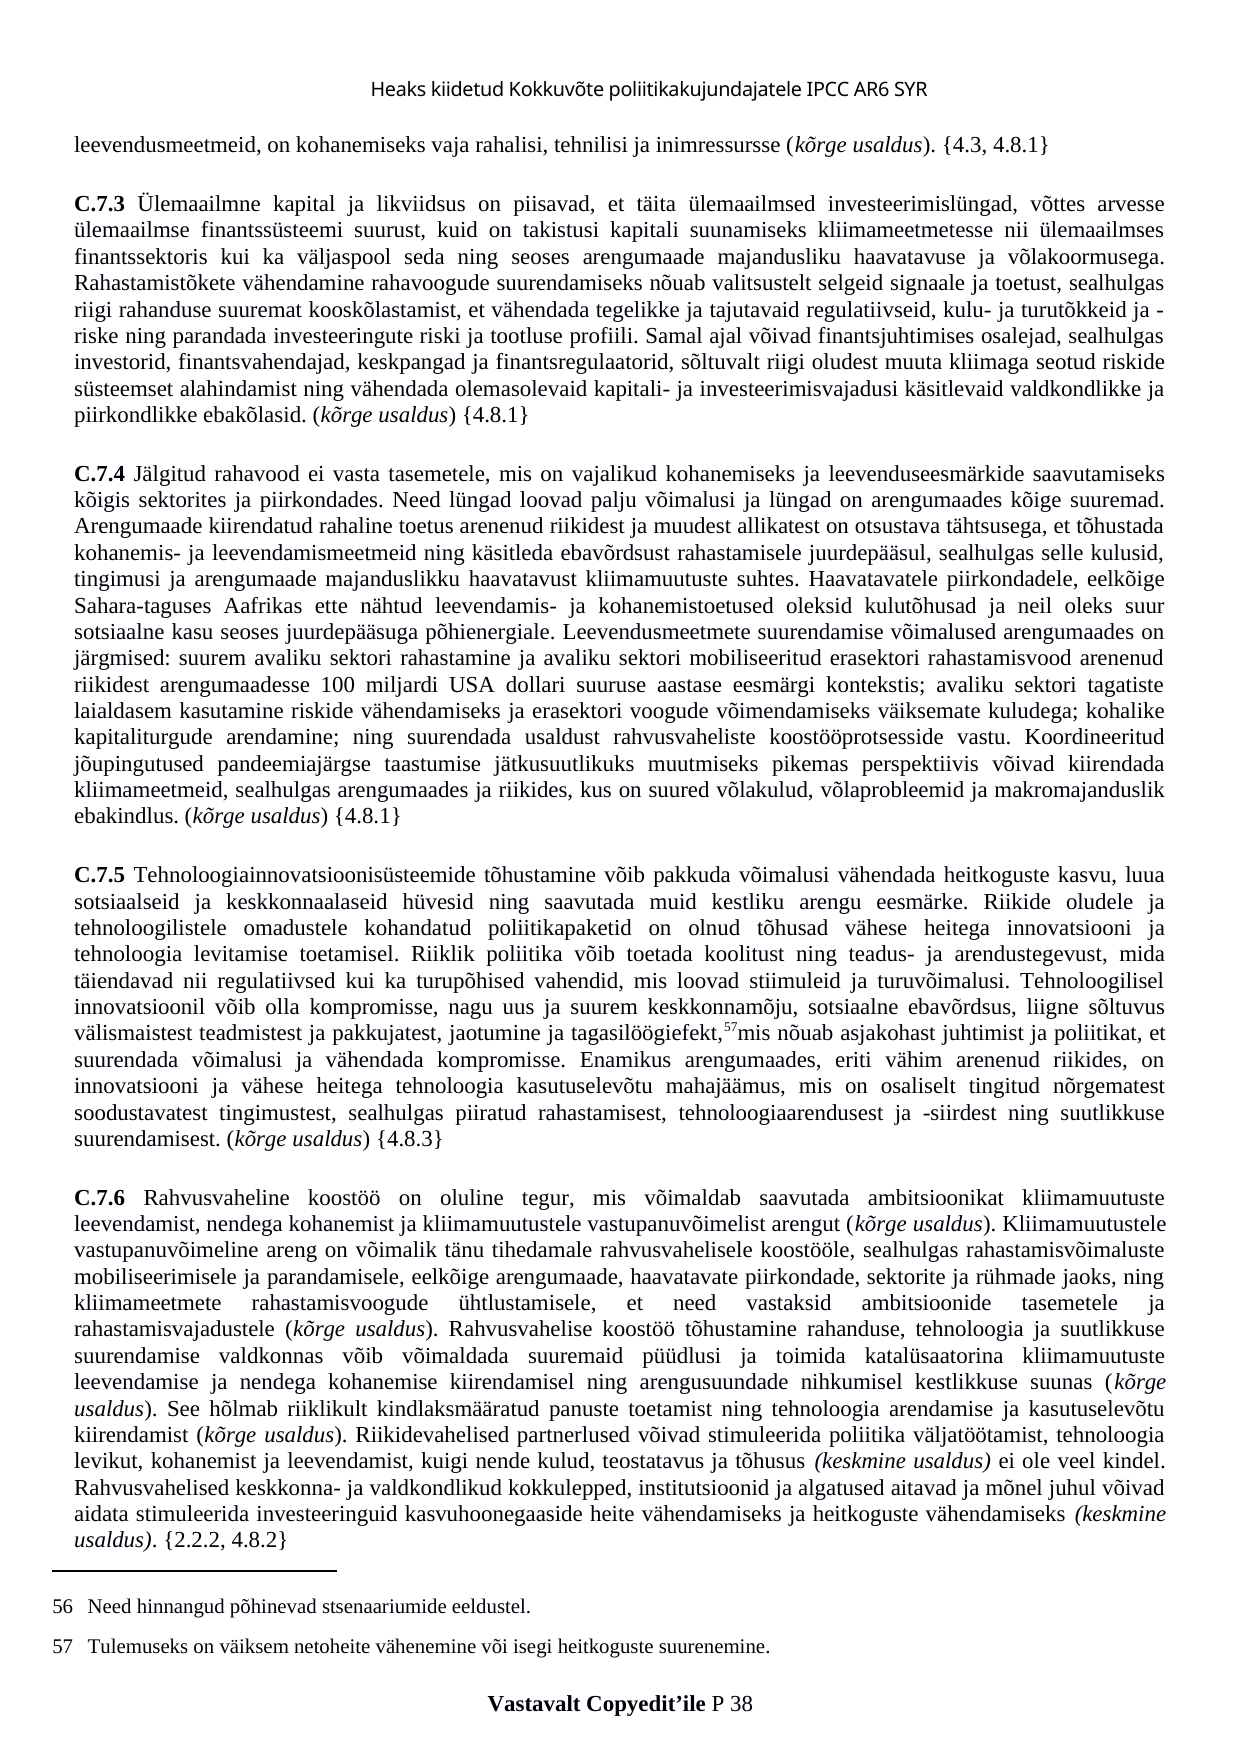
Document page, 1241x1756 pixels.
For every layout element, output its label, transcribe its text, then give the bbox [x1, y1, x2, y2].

text Tulemuseks on väiksem netoheite vähenemine või isegi heitkoguste suurenemine. [52, 1634, 1188, 1658]
text C.7.5 Tehnoloogiainnovatsioonisüsteemide tõhustamine võib pakkuda võimalusi vähendada heitkoguste kasvu, luua sotsiaalseid ja keskkonnaalaseid hüvesid ning saavutada muid kestliku arengu eesmärke. Riikide oludele ja tehnoloogilistele omadustele kohandatud poliitikapaketid on olnud tõhusad vähese heitega innovatsiooni ja tehnoloogia levitamise toetamisel. Riiklik poliitika võib toetada koolitust ning teadus- ja arendustegevust, mida täiendavad nii regulatiivsed kui ka turupõhised vahendid, mis loovad stiimuleid ja turuvõimalusi. Tehnoloogilisel innovatsioonil võib olla kompromisse, nagu uus ja suurem keskkonnamõju, sotsiaalne ebavõrdsus, liigne sõltuvus välismaistest teadmistest ja pakkujatest, jaotumine ja tagasilöögiefekt,mis nõuab asjakohast juhtimist ja poliitikat, et suurendada võimalusi ja vähendada kompromisse. Enamikus arengumaades, eriti vähim arenenud riikides, on innovatsiooni ja vähese heitega tehnoloogia kasutuselevõtu mahajäämus, mis on osaliselt tingitud nõrgematest soodustavatest tingimustest, sealhulgas piiratud rahastamisest, tehnoloogiaarendusest ja -siirdest ning suutlikkuse suurendamisest. (kõrge usaldus) {4.8.3} [74, 861, 1166, 1151]
text leevendusmeetmeid, on kohanemiseks vaja rahalisi, tehnilisi ja inimressursse (kõrge usaldus). {4.3, 4.8.1} [74, 131, 1166, 158]
text C.7.4 Jälgitud rahavood ei vasta tasemetele, mis on vajalikud kohanemiseks ja leevenduseesmärkide saavutamiseks kõigis sektorites ja piirkondades. Need lüngad loovad palju võimalusi ja lüngad on arengumaades kõige suuremad. Arengumaade kiirendatud rahaline toetus arenenud riikidest ja muudest allikatest on otsustava tähtsusega, et tõhustada kohanemis- ja leevendamismeetmeid ning käsitleda ebavõrdsust rahastamisele juurdepääsul, sealhulgas selle kulusid, tingimusi ja arengumaade majanduslikku haavatavust kliimamuutuste suhtes. Haavatavatele piirkondadele, eelkõige Sahara-taguses Aafrikas ette nähtud leevendamis- ja kohanemistoetused oleksid kulutõhusad ja neil oleks suur sotsiaalne kasu seoses juurdepääsuga põhienergiale. Leevendusmeetmete suurendamise võimalused arengumaades on järgmised: suurem avaliku sektori rahastamine ja avaliku sektori mobiliseeritud erasektori rahastamisvood arenenud riikidest arengumaadesse 100 miljardi USA dollari suuruse aastase eesmärgi kontekstis; avaliku sektori tagatiste laialdasem kasutamine riskide vähendamiseks ja erasektori voogude võimendamiseks väiksemate kuludega; kohalike kapitaliturgude arendamine; ning suurendada usaldust rahvusvaheliste koostööprotsesside vastu. Koordineeritud jõupingutused pandeemiajärgse taastumise jätkusuutlikuks muutmiseks pikemas perspektiivis võivad kiirendada kliimameetmeid, sealhulgas arengumaades ja riikides, kus on suured võlakulud, võlaprobleemid ja makromajanduslik ebakindlus. (kõrge usaldus) {4.8.1} [74, 460, 1166, 829]
text C.7.3 Ülemaailmne kapital ja likviidsus on piisavad, et täita ülemaailmsed investeerimislüngad, võttes arvesse ülemaailmse finantssüsteemi suurust, kuid on takistusi kapitali suunamiseks kliimameetmetesse nii ülemaailmses finantssektoris kui ka väljaspool seda ning seoses arengumaade majandusliku haavatavuse ja võlakoormusega. Rahastamistõkete vähendamine rahavoogude suurendamiseks nõuab valitsustelt selgeid signaale ja toetust, sealhulgas riigi rahanduse suuremat kooskõlastamist, et vähendada tegelikke ja tajutavaid regulatiivseid, kulu- ja turutõkkeid ja -riske ning parandada investeeringute riski ja tootluse profiili. Samal ajal võivad finantsjuhtimises osalejad, sealhulgas investorid, finantsvahendajad, keskpangad ja finantsregulaatorid, sõltuvalt riigi oludest muuta kliimaga seotud riskide süsteemset alahindamist ning vähendada olemasolevaid kapitali- ja investeerimisvajadusi käsitlevaid valdkondlikke ja piirkondlikke ebakõlasid. (kõrge usaldus) {4.8.1} [74, 190, 1166, 427]
text Need hinnangud põhinevad stsenaariumide eeldustel. [52, 1593, 1188, 1618]
text C.7.6 Rahvusvaheline koostöö on oluline tegur, mis võimaldab saavutada ambitsioonikat kliimamuutuste leevendamist, nendega kohanemist ja kliimamuutustele vastupanuvõimelist arengut (kõrge usaldus). Kliimamuutustele vastupanuvõimeline areng on võimalik tänu tihedamale rahvusvahelisele koostööle, sealhulgas rahastamisvõimaluste mobiliseerimisele ja parandamisele, eelkõige arengumaade, haavatavate piirkondade, sektorite ja rühmade jaoks, ning kliimameetmete rahastamisvoogude ühtlustamisele, et need vastaksid ambitsioonide tasemetele ja rahastamisvajadustele (kõrge usaldus). Rahvusvahelise koostöö tõhustamine rahanduse, tehnoloogia ja suutlikkuse suurendamise valdkonnas võib võimaldada suuremaid püüdlusi ja toimida katalüsaatorina kliimamuutuste leevendamise ja nendega kohanemise kiirendamisel ning arengusuundade nihkumisel kestlikkuse suunas (kõrge usaldus). See hõlmab riiklikult kindlaksmääratud panuste toetamist ning tehnoloogia arendamise ja kasutuselevõtu kiirendamist (kõrge usaldus). Riikidevahelised partnerlused võivad stimuleerida poliitika väljatöötamist, tehnoloogia levikut, kohanemist ja leevendamist, kuigi nende kulud, teostatavus ja tõhusus (keskmine usaldus) ei ole veel kindel. Rahvusvahelised keskkonna- ja valdkondlikud kokkulepped, institutsioonid ja algatused aitavad ja mõnel juhul võivad aidata stimuleerida investeeringuid kasvuhoonegaaside heite vähendamiseks ja heitkoguste vähendamiseks (keskmine usaldus). {2.2.2, 4.8.2} [74, 1184, 1166, 1553]
